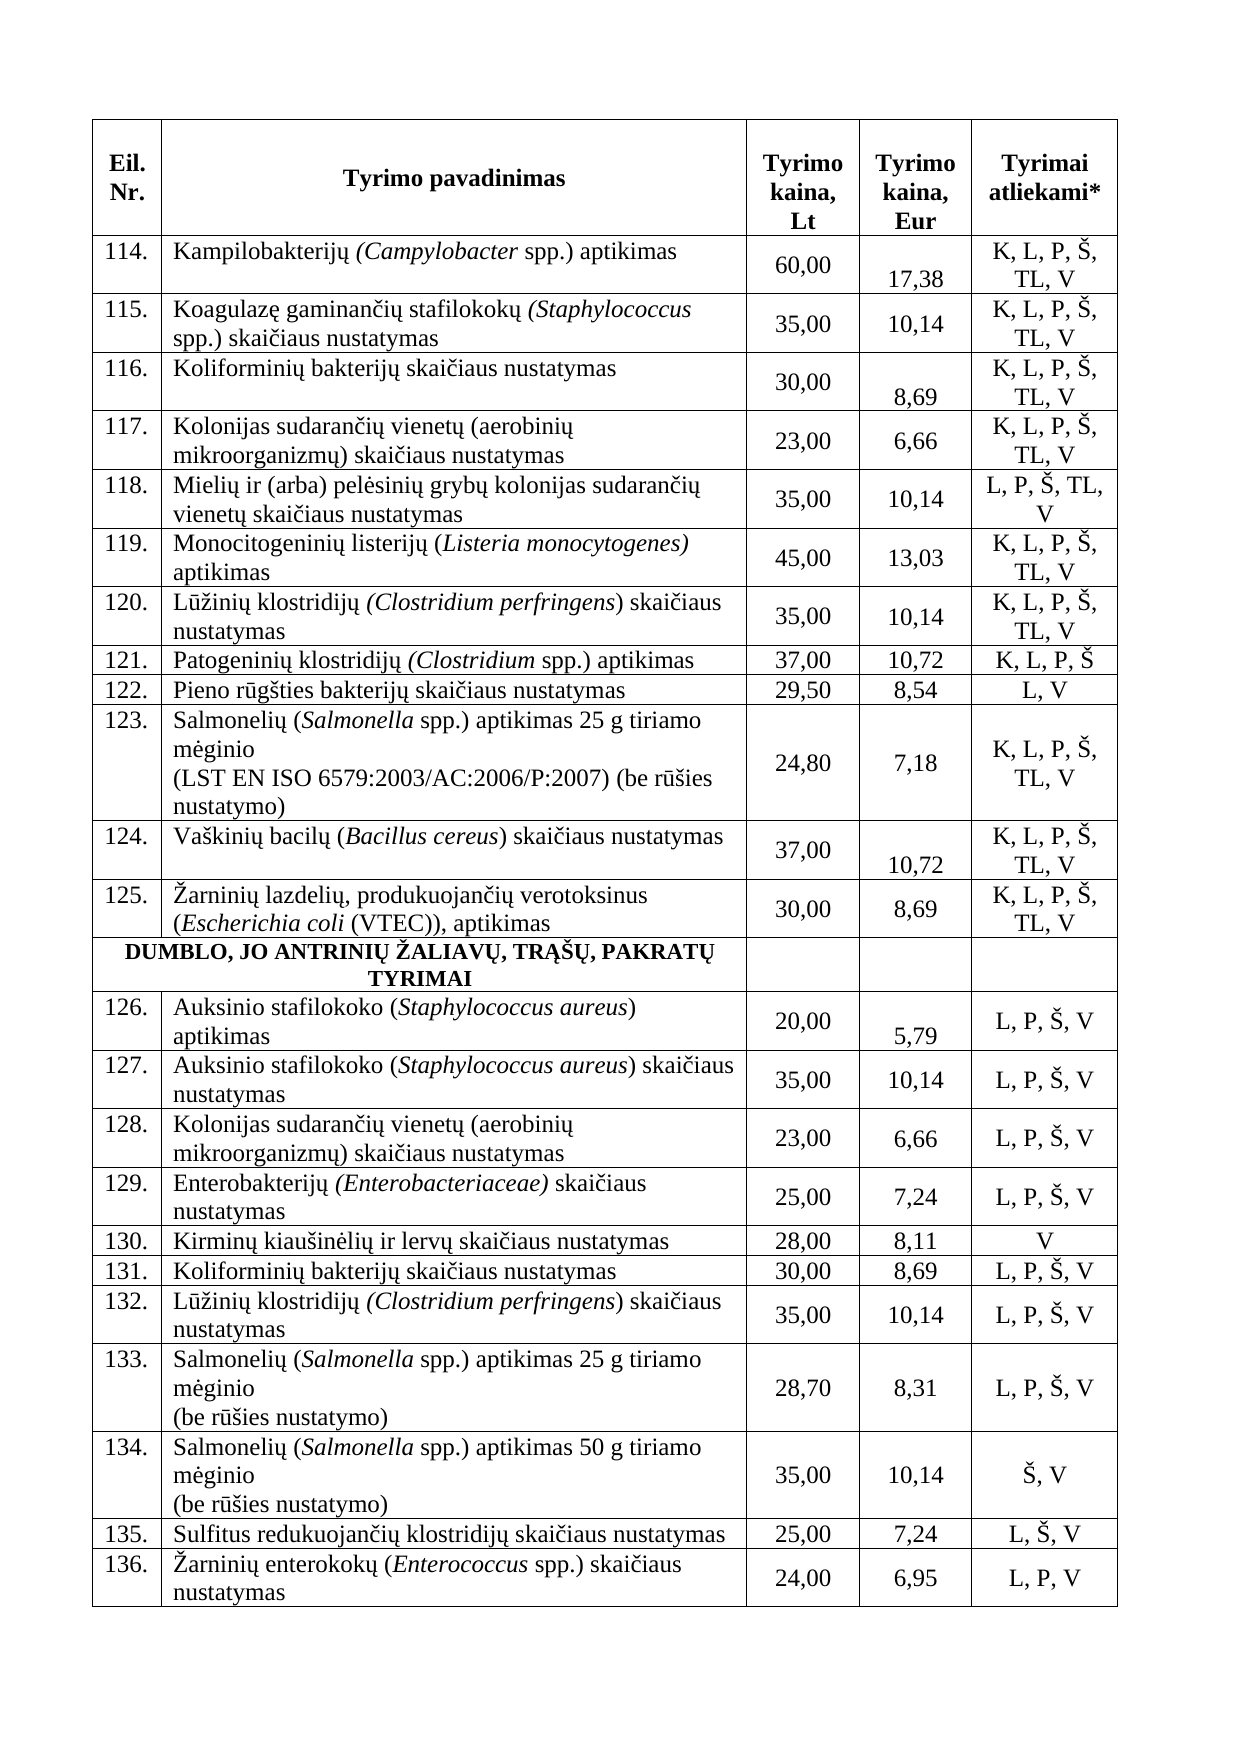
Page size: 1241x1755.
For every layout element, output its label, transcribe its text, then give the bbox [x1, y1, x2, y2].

table_cell 30,00 [747, 880, 859, 937]
table_cell Salmonelių (Salmonella spp.) aptikimas 25 g tiriamo mėginio (be rūšies nustatymo) [162, 1344, 746, 1431]
table_cell Kampilobakterijų (Campylobacter spp.) aptikimas [162, 236, 746, 293]
table_cell 129. [93, 1168, 161, 1225]
table_cell 10,14 [860, 1432, 971, 1518]
table_cell 133. [93, 1344, 161, 1431]
table_cell 6,66 [860, 1109, 971, 1167]
table_cell 117. [93, 411, 161, 469]
table_cell 10,14 [860, 1051, 971, 1108]
table_cell 10,14 [860, 470, 971, 527]
table_cell 5,79 [860, 992, 971, 1049]
table_cell L, P, Š, V [972, 1168, 1117, 1225]
table_cell 30,00 [747, 353, 859, 410]
table_cell L, P, Š, V [972, 1344, 1117, 1431]
table_header Eil. Nr. [93, 120, 161, 235]
table_cell 131. [93, 1256, 161, 1285]
table_cell K, L, P, Š, TL, V [972, 587, 1117, 644]
table_cell 132. [93, 1286, 161, 1343]
table_cell L, P, Š, V [972, 1051, 1117, 1108]
table_cell Salmonelių (Salmonella spp.) aptikimas 50 g tiriamo mėginio (be rūšies nustatymo) [162, 1432, 746, 1518]
table_cell 114. [93, 236, 161, 293]
table_cell L, V [972, 675, 1117, 704]
table_cell 45,00 [747, 529, 859, 586]
table_cell 134. [93, 1432, 161, 1518]
table_cell 37,00 [747, 646, 859, 674]
table_header Tyrimo kaina, Lt [747, 120, 859, 235]
table_cell 8,54 [860, 675, 971, 704]
table_cell 8,31 [860, 1344, 971, 1431]
table_cell Žarninių lazdelių, produkuojančių verotoksinus (Escherichia coli (VTEC)), aptikimas [162, 880, 746, 937]
table_cell Kirminų kiaušinėlių ir lervų skaičiaus nustatymas [162, 1226, 746, 1255]
table_cell 121. [93, 646, 161, 674]
table_cell Pieno rūgšties bakterijų skaičiaus nustatymas [162, 675, 746, 704]
table_cell 115. [93, 294, 161, 352]
table_cell 10,14 [860, 294, 971, 352]
table_cell V [972, 1226, 1117, 1255]
table_cell 6,95 [860, 1549, 971, 1606]
table_cell K, L, P, Š, TL, V [972, 529, 1117, 586]
table_cell K, L, P, Š, TL, V [972, 236, 1117, 293]
table_cell 8,69 [860, 353, 971, 410]
table_cell Sulfitus redukuojančių klostridijų skaičiaus nustatymas [162, 1519, 746, 1548]
table_cell 23,00 [747, 411, 859, 469]
table_cell L, P, Š, V [972, 992, 1117, 1049]
table_cell 10,72 [860, 821, 971, 879]
table_cell K, L, P, Š, TL, V [972, 294, 1117, 352]
table_cell 122. [93, 675, 161, 704]
table_cell 7,18 [860, 705, 971, 820]
table_cell 125. [93, 880, 161, 937]
table_cell 24,80 [747, 705, 859, 820]
table_cell Žarninių enterokokų (Enterococcus spp.) skaičiaus nustatymas [162, 1549, 746, 1606]
table_cell Lūžinių klostridijų (Clostridium perfringens) skaičiaus nustatymas [162, 587, 746, 644]
table_cell Salmonelių (Salmonella spp.) aptikimas 25 g tiriamo mėginio (LST EN ISO 6579:2003/AC:2006/P:2007) (be rūšies nustatymo) [162, 705, 746, 820]
table_cell L, P, Š, V [972, 1109, 1117, 1167]
table_cell 35,00 [747, 1051, 859, 1108]
table_cell 10,72 [860, 646, 971, 674]
table_header Tyrimo pavadinimas [162, 120, 746, 235]
table_cell 30,00 [747, 1256, 859, 1285]
table_cell 20,00 [747, 992, 859, 1049]
table_cell 123. [93, 705, 161, 820]
table_cell 29,50 [747, 675, 859, 704]
table_cell 28,70 [747, 1344, 859, 1431]
table_cell K, L, P, Š, TL, V [972, 411, 1117, 469]
table_cell 116. [93, 353, 161, 410]
table_cell Auksinio stafilokoko (Staphylococcus aureus) skaičiaus nustatymas [162, 1051, 746, 1108]
table_cell L, Š, V [972, 1519, 1117, 1548]
table_cell 127. [93, 1051, 161, 1108]
table_cell 7,24 [860, 1519, 971, 1548]
table_cell K, L, P, Š, TL, V [972, 353, 1117, 410]
table_cell 124. [93, 821, 161, 879]
table_cell 35,00 [747, 470, 859, 527]
table_cell Koagulazę gaminančių stafilokokų (Staphylococcus spp.) skaičiaus nustatymas [162, 294, 746, 352]
table_cell K, L, P, Š [972, 646, 1117, 674]
table_cell 35,00 [747, 1432, 859, 1518]
table_cell 25,00 [747, 1519, 859, 1548]
table_cell Kolonijas sudarančių vienetų (aerobinių mikroorganizmų) skaičiaus nustatymas [162, 1109, 746, 1167]
table_cell Dumblo, jo antrinių žaliavų, trąšų, pakRatų tyrimai [93, 938, 746, 991]
table_cell L, P, Š, V [972, 1256, 1117, 1285]
table_cell Mielių ir (arba) pelėsinių grybų kolonijas sudarančių vienetų skaičiaus nustatymas [162, 470, 746, 527]
table_cell K, L, P, Š, TL, V [972, 705, 1117, 820]
table_cell 126. [93, 992, 161, 1049]
table_cell 119. [93, 529, 161, 586]
table_cell Monocitogeninių listerijų (Listeria monocytogenes) aptikimas [162, 529, 746, 586]
table_cell [860, 938, 971, 991]
table_cell 35,00 [747, 1286, 859, 1343]
table_cell Koliforminių bakterijų skaičiaus nustatymas [162, 1256, 746, 1285]
table_cell 35,00 [747, 294, 859, 352]
table_cell 7,24 [860, 1168, 971, 1225]
table_cell Enterobakterijų (Enterobacteriaceae) skaičiaus nustatymas [162, 1168, 746, 1225]
table_cell 35,00 [747, 587, 859, 644]
table_cell 8,69 [860, 1256, 971, 1285]
table_cell 8,69 [860, 880, 971, 937]
table_cell Vaškinių bacilų (Bacillus cereus) skaičiaus nustatymas [162, 821, 746, 879]
table_cell 6,66 [860, 411, 971, 469]
table_cell L, P, Š, TL, V [972, 470, 1117, 527]
table_cell [972, 938, 1117, 991]
table_cell 135. [93, 1519, 161, 1548]
table_cell 60,00 [747, 236, 859, 293]
table_cell 25,00 [747, 1168, 859, 1225]
table_cell 28,00 [747, 1226, 859, 1255]
table_cell K, L, P, Š, TL, V [972, 880, 1117, 937]
table_cell Auksinio stafilokoko (Staphylococcus aureus) aptikimas [162, 992, 746, 1049]
table_cell 17,38 [860, 236, 971, 293]
table_cell L, P, V [972, 1549, 1117, 1606]
table_cell L, P, Š, V [972, 1286, 1117, 1343]
table_cell 128. [93, 1109, 161, 1167]
table_cell 118. [93, 470, 161, 527]
table_cell K, L, P, Š, TL, V [972, 821, 1117, 879]
table_cell 8,11 [860, 1226, 971, 1255]
table_cell 23,00 [747, 1109, 859, 1167]
table_header Tyrimai atliekami* [972, 120, 1117, 235]
table_header Tyrimo kaina, Eur [860, 120, 971, 235]
table_cell Koliforminių bakterijų skaičiaus nustatymas [162, 353, 746, 410]
table_cell Patogeninių klostridijų (Clostridium spp.) aptikimas [162, 646, 746, 674]
table_cell 10,14 [860, 587, 971, 644]
table_cell 10,14 [860, 1286, 971, 1343]
table_cell 120. [93, 587, 161, 644]
table_cell Lūžinių klostridijų (Clostridium perfringens) skaičiaus nustatymas [162, 1286, 746, 1343]
table_cell Š, V [972, 1432, 1117, 1518]
table_cell 13,03 [860, 529, 971, 586]
table_cell 136. [93, 1549, 161, 1606]
table_cell 24,00 [747, 1549, 859, 1606]
table_cell 37,00 [747, 821, 859, 879]
table_cell 130. [93, 1226, 161, 1255]
table_cell Kolonijas sudarančių vienetų (aerobinių mikroorganizmų) skaičiaus nustatymas [162, 411, 746, 469]
table_cell [747, 938, 859, 991]
